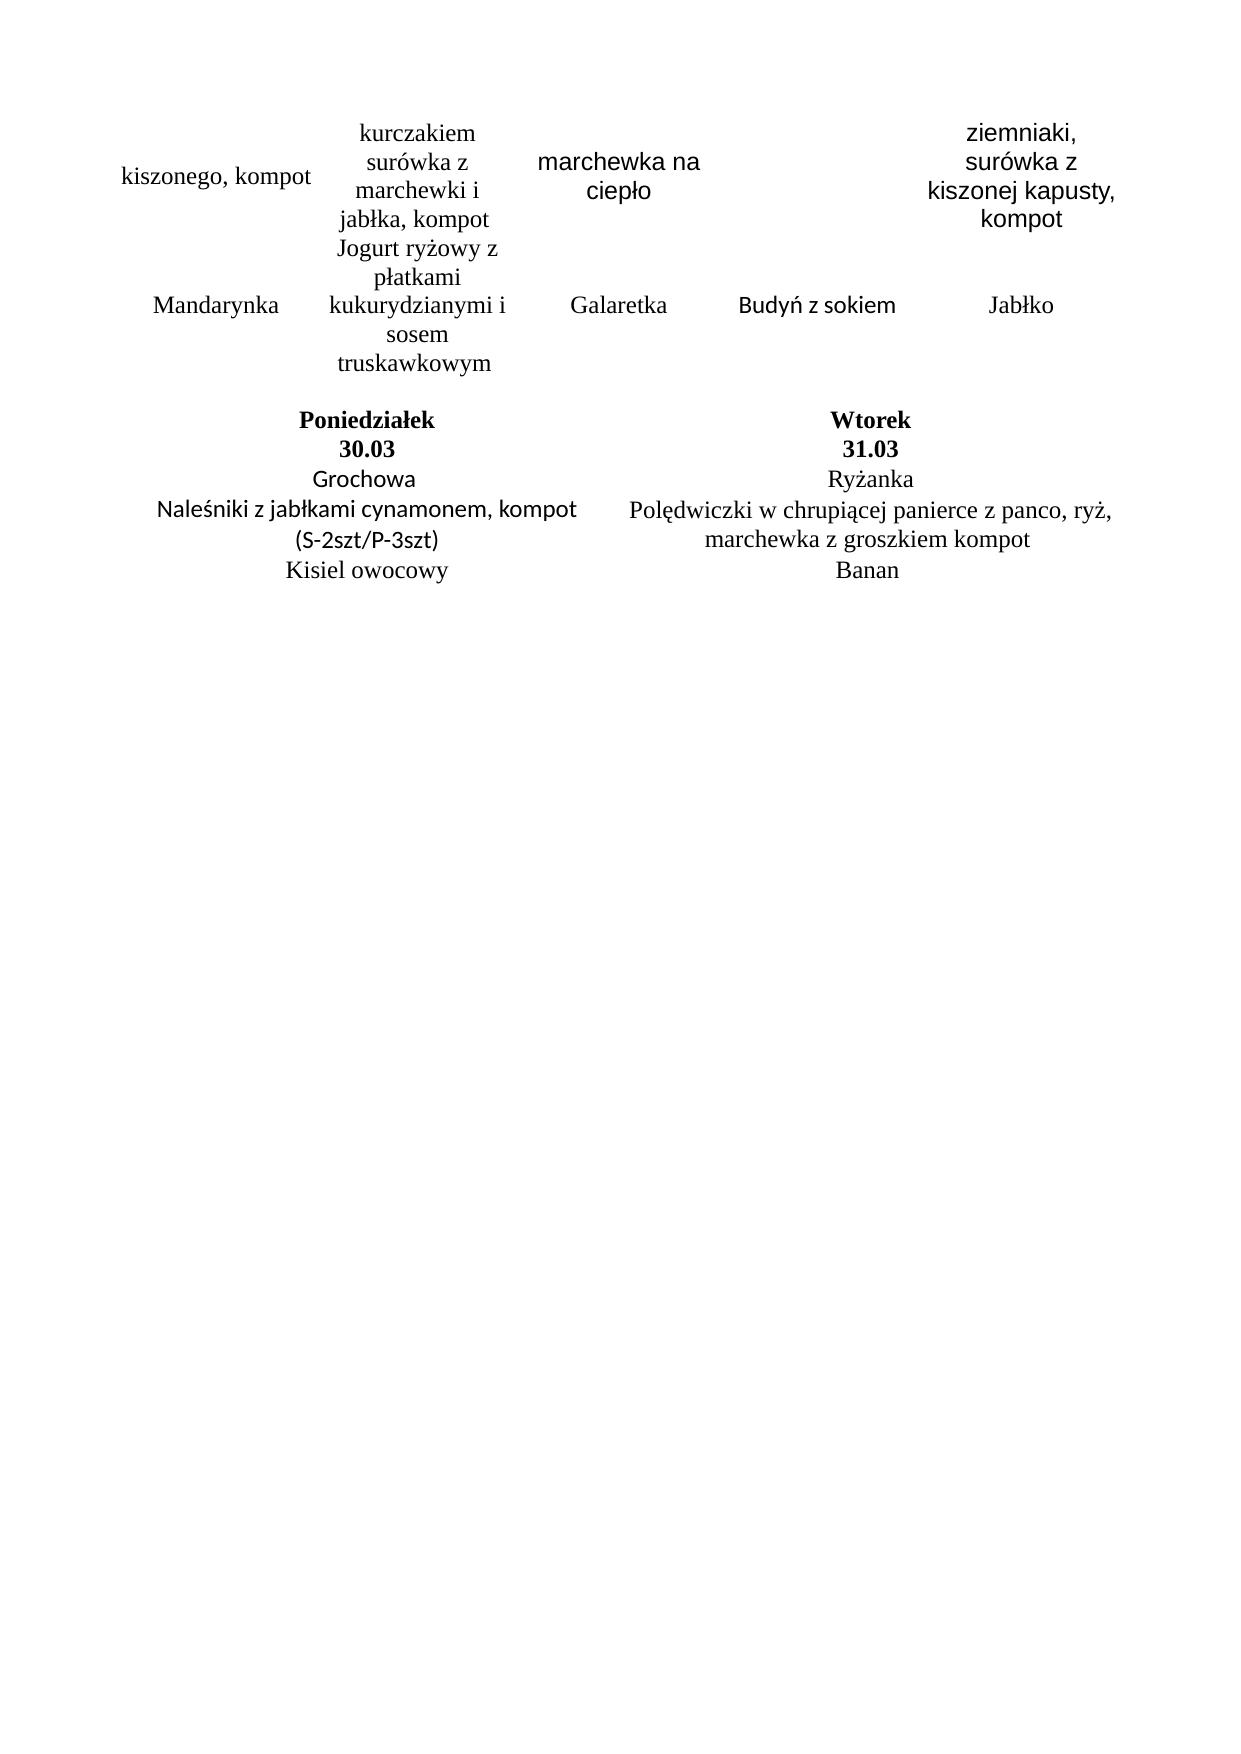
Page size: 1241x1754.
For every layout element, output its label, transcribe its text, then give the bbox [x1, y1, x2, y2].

table_cell [719, 118, 921, 233]
table_cell Naleśniki z jabłkami cynamonem, kompot (S-2szt/P-3szt) [115, 494, 619, 555]
table_cell Jabłko [921, 233, 1122, 377]
table_cell Jogurt ryżowy z płatkami kukurydzianymi i sosem truskawkowym [317, 233, 518, 377]
table_cell Polędwiczki w chrupiącej panierce z panco, ryż, marchewka z groszkiem kompot [619, 494, 1122, 555]
table_cell Ryżanka [619, 463, 1122, 494]
table_cell kurczakiem surówka z marchewki i jabłka, kompot [317, 118, 518, 233]
table_cell ziemniaki, surówka z kiszonej kapusty, kompot [921, 118, 1122, 233]
table_cell marchewka na ciepło [518, 118, 719, 233]
table_header Wtorek 31.03 [619, 406, 1122, 463]
table_cell kiszonego, kompot [115, 118, 317, 233]
table_cell Banan [619, 555, 1122, 583]
table_cell Galaretka [518, 233, 719, 377]
table_header Poniedziałek 30.03 [115, 406, 619, 463]
table_cell Mandarynka [115, 233, 317, 377]
table_cell Kisiel owocowy [115, 555, 619, 583]
table_cell Grochowa [115, 463, 619, 494]
table_cell Budyń z sokiem [719, 233, 921, 377]
